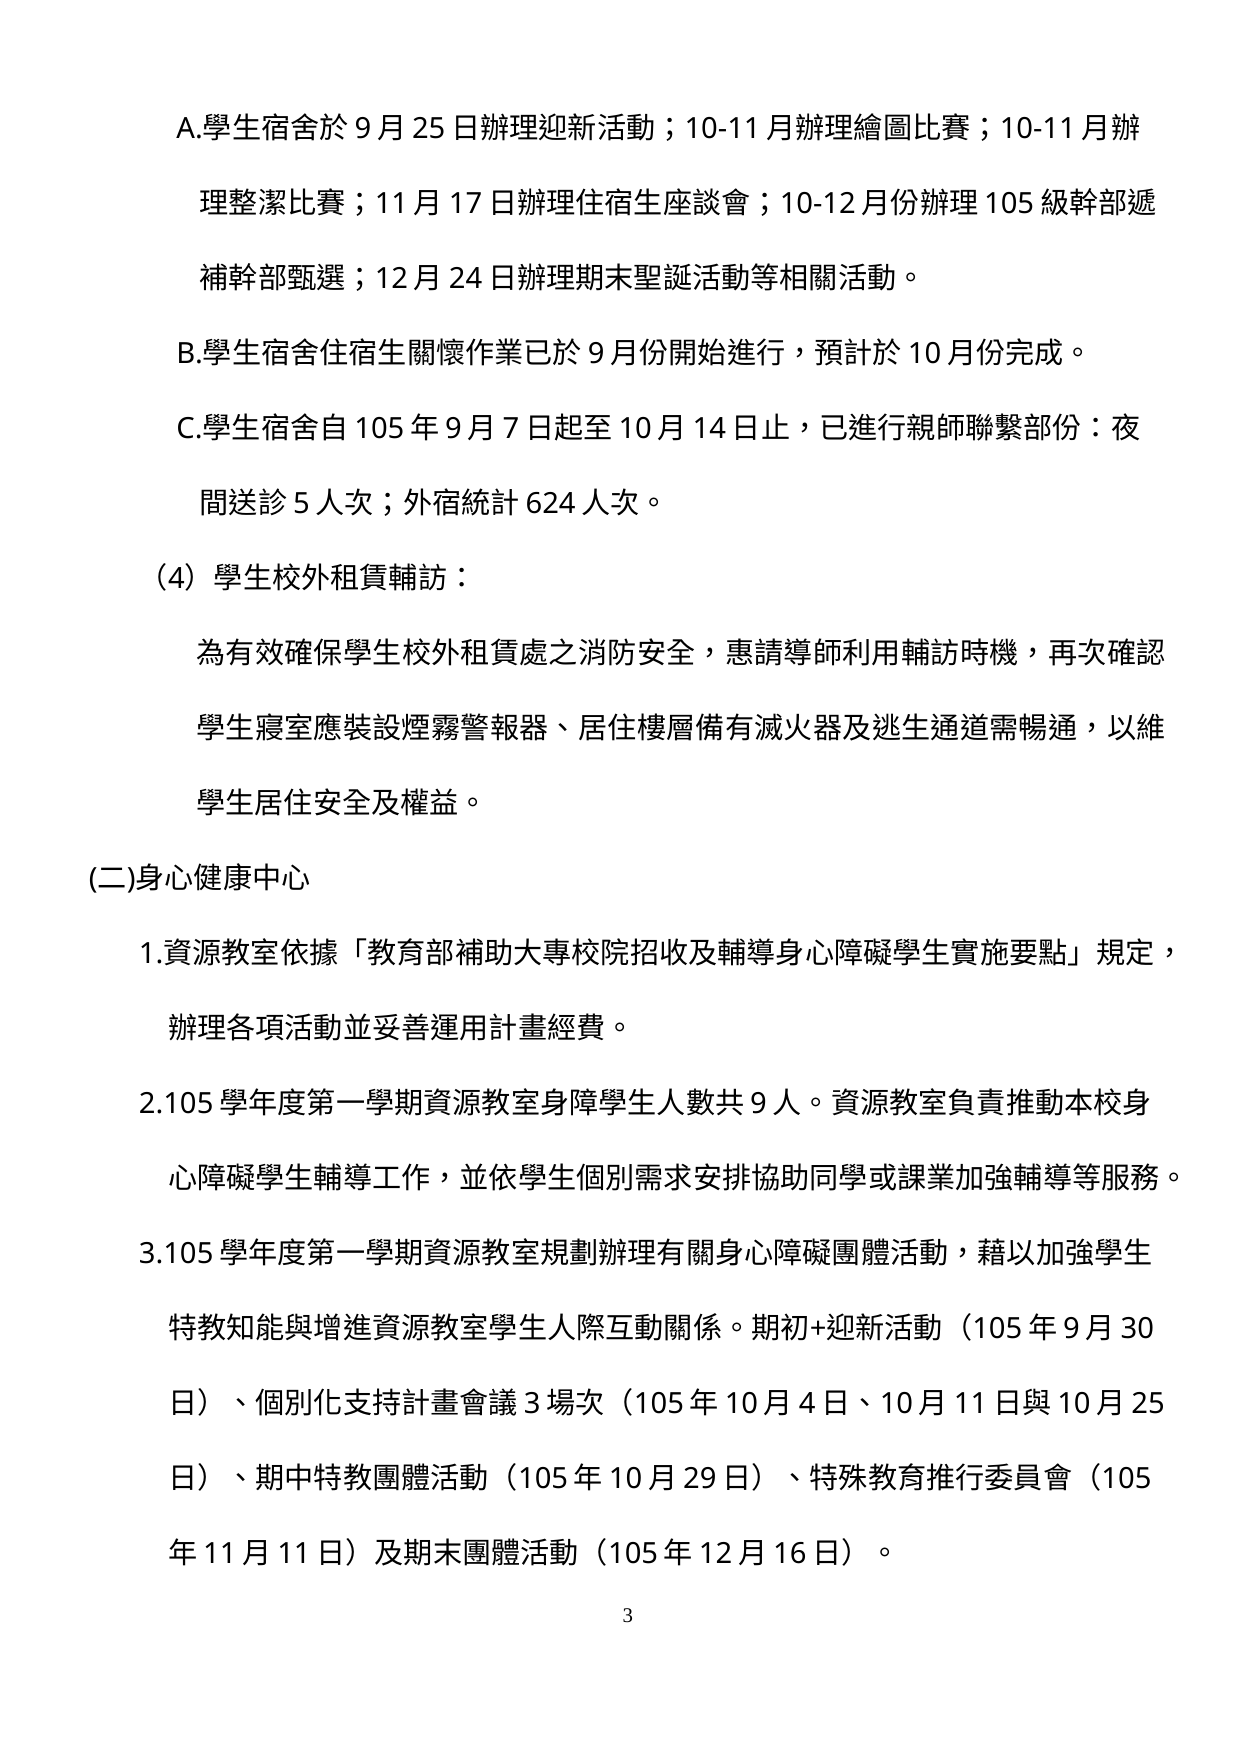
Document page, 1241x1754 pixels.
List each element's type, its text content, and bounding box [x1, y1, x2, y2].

text 為有效確保學生校外租賃處之消防安全，惠請導師利用輔訪時機，再次確認學生寢室應裝設煙霧警報器、居住樓層備有滅火器及逃生通道需暢通，以維學生居住安全及權益。 [196, 613, 1167, 838]
text B.學生宿舍住宿生關懷作業已於9月份開始進行，預計於10月份完成。 [176, 313, 1167, 388]
list 2.105學年度第­一學期資源教室身障學生人數共9人。資源教室負責推動本校身心障礙學生輔導工作，並依學生個別需求安排協助同學或課業加強輔導等服務。 [139, 1063, 1167, 1213]
text （4）學生校外租賃輔訪： [139, 538, 1167, 613]
list 3.105學年度第一學期資源教室規劃辦理有關身心障礙團體活動，藉以加強學生特教知能與增進資源教室學生人際互動關係。期初+迎新活動（105年9月30日）、個別化支持計畫會議3場次（105年10月4日、10月11日與10月25日）、期中特教團體活動（105年10月29日）、特殊教育推行委員會（105年11月11日）及期末團體活動（105年12月16日）。 [139, 1213, 1167, 1588]
text A.學生宿舍於9月25日辦理迎新活動；10-11月辦理繪圖比賽；10-11月辦理整潔比賽；11月17日辦理住宿生座談會；10-12月份辦理105級幹部遞補幹部甄選；12月24日辦理期末聖誕活動等相關活動。 [176, 88, 1167, 313]
text C.學生宿舍自105年9月7日起至10月14日止，已進行親師聯繫部份：夜間送診5人次；外宿統計624人次。 [176, 388, 1167, 538]
text (二)身心健康中心 [89, 838, 1167, 913]
list 1.資源教室依據「教育部補助大專校院招收及輔導身心障礙學生實施要點」規定，辦理各項活動並妥善運用計畫經費。 [139, 913, 1167, 1063]
